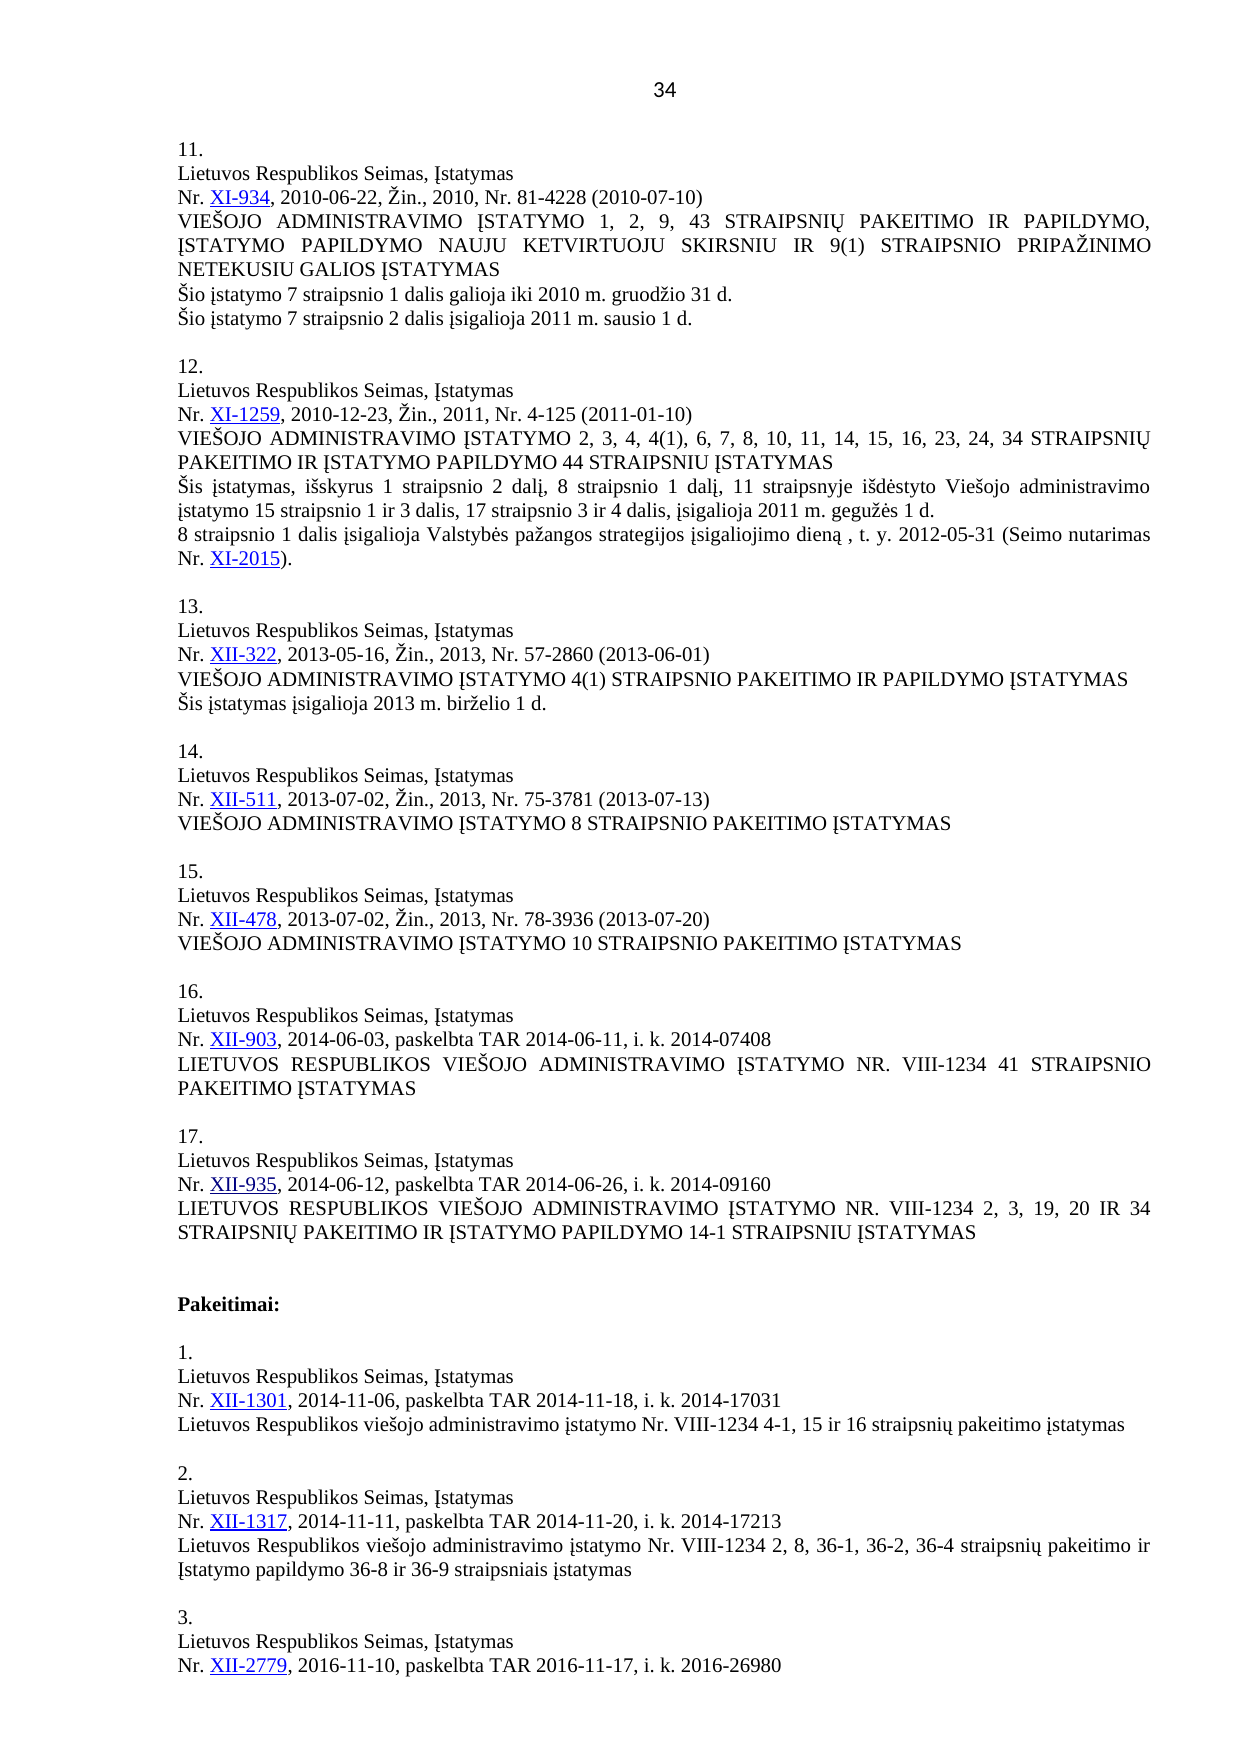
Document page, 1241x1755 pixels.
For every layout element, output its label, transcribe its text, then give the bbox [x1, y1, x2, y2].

text 8 straipsnio 1 dalis įsigalioja Valstybės pažangos strategijos įsigaliojimo dieną , t. y. 2012-05-31 (Seimo nutarimas Nr. XI-2015). [177, 522, 1152, 570]
text Lietuvos Respublikos Seimas, Įstatymas [177, 1364, 1152, 1388]
text Lietuvos Respublikos Seimas, Įstatymas [177, 1629, 1152, 1653]
text Šio įstatymo 7 straipsnio 1 dalis galioja iki 2010 m. gruodžio 31 d. [177, 281, 1152, 306]
text 17. [177, 1124, 1152, 1148]
text Lietuvos Respublikos Seimas, Įstatymas [177, 883, 1152, 907]
text Lietuvos Respublikos Seimas, Įstatymas [177, 1484, 1152, 1509]
text Nr. XII-322, 2013-05-16, Žin., 2013, Nr. 57-2860 (2013-06-01) [177, 642, 1152, 666]
text Šio įstatymo 7 straipsnio 2 dalis įsigalioja 2011 m. sausio 1 d. [177, 306, 1152, 329]
text Pakeitimai: [177, 1292, 1152, 1316]
text Nr. XI-1259, 2010-12-23, Žin., 2011, Nr. 4-125 (2011-01-10) [177, 402, 1152, 426]
text 13. [177, 594, 1152, 618]
text 12. [177, 354, 1152, 378]
text Nr. XII-2779, 2016-11-10, paskelbta TAR 2016-11-17, i. k. 2016-26980 [177, 1653, 1152, 1677]
text VIEŠOJO ADMINISTRAVIMO ĮSTATYMO 4(1) STRAIPSNIO PAKEITIMO IR PAPILDYMO ĮSTATYMAS [177, 666, 1152, 691]
text VIEŠOJO ADMINISTRAVIMO ĮSTATYMO 10 STRAIPSNIO PAKEITIMO ĮSTATYMAS [177, 931, 1152, 955]
text VIEŠOJO ADMINISTRAVIMO ĮSTATYMO 2, 3, 4, 4(1), 6, 7, 8, 10, 11, 14, 15, 16, 23, 24, 34 STRAIPSNIŲ PAKEITIMO IR ĮSTATYMO PAPILDYMO 44 STRAIPSNIU ĮSTATYMAS [177, 426, 1152, 474]
text Šis įstatymas, išskyrus 1 straipsnio 2 dalį, 8 straipsnio 1 dalį, 11 straipsnyje išdėstyto Viešojo administravimo įstatymo 15 straipsnio 1 ir 3 dalis, 17 straipsnio 3 ir 4 dalis, įsigalioja 2011 m. gegužės 1 d. [177, 474, 1152, 522]
text Nr. XII-511, 2013-07-02, Žin., 2013, Nr. 75-3781 (2013-07-13) [177, 787, 1152, 811]
text 1. [177, 1340, 1152, 1364]
text Nr. XII-1301, 2014-11-06, paskelbta TAR 2014-11-18, i. k. 2014-17031 [177, 1388, 1152, 1412]
text Šis įstatymas įsigalioja 2013 m. birželio 1 d. [177, 691, 1152, 714]
text VIEŠOJO ADMINISTRAVIMO ĮSTATYMO 8 STRAIPSNIO PAKEITIMO ĮSTATYMAS [177, 811, 1152, 835]
text Lietuvos Respublikos Seimas, Įstatymas [177, 1003, 1152, 1027]
text LIETUVOS RESPUBLIKOS VIEŠOJO ADMINISTRAVIMO ĮSTATYMO NR. VIII-1234 41 STRAIPSNIO PAKEITIMO ĮSTATYMAS [177, 1051, 1152, 1099]
text Nr. XII-478, 2013-07-02, Žin., 2013, Nr. 78-3936 (2013-07-20) [177, 907, 1152, 931]
text Lietuvos Respublikos Seimas, Įstatymas [177, 161, 1152, 185]
text Lietuvos Respublikos Seimas, Įstatymas [177, 618, 1152, 642]
text Lietuvos Respublikos Seimas, Įstatymas [177, 1148, 1152, 1172]
text Lietuvos Respublikos viešojo administravimo įstatymo Nr. VIII-1234 4-1, 15 ir 16 straipsnių pakeitimo įstatymas [177, 1412, 1152, 1436]
text Lietuvos Respublikos viešojo administravimo įstatymo Nr. VIII-1234 2, 8, 36-1, 36-2, 36-4 straipsnių pakeitimo ir Įstatymo papildymo 36-8 ir 36-9 straipsniais įstatymas [177, 1533, 1152, 1581]
text 14. [177, 739, 1152, 763]
text Lietuvos Respublikos Seimas, Įstatymas [177, 378, 1152, 402]
text 11. [177, 137, 1152, 161]
text Nr. XII-1317, 2014-11-11, paskelbta TAR 2014-11-20, i. k. 2014-17213 [177, 1509, 1152, 1533]
text LIETUVOS RESPUBLIKOS VIEŠOJO ADMINISTRAVIMO ĮSTATYMO NR. VIII-1234 2, 3, 19, 20 IR 34 STRAIPSNIŲ PAKEITIMO IR ĮSTATYMO PAPILDYMO 14-1 STRAIPSNIU ĮSTATYMAS [177, 1196, 1152, 1244]
text VIEŠOJO ADMINISTRAVIMO ĮSTATYMO 1, 2, 9, 43 STRAIPSNIŲ PAKEITIMO IR PAPILDYMO, ĮSTATYMO PAPILDYMO NAUJU KETVIRTUOJU SKIRSNIU IR 9(1) STRAIPSNIO PRIPAŽINIMO NETEKUSIU GALIOS ĮSTATYMAS [177, 209, 1152, 281]
text Nr. XII-935, 2014-06-12, paskelbta TAR 2014-06-26, i. k. 2014-09160 [177, 1172, 1152, 1196]
text 3. [177, 1605, 1152, 1629]
text Nr. XI-934, 2010-06-22, Žin., 2010, Nr. 81-4228 (2010-07-10) [177, 185, 1152, 209]
text Lietuvos Respublikos Seimas, Įstatymas [177, 763, 1152, 787]
text 2. [177, 1461, 1152, 1484]
text 16. [177, 979, 1152, 1003]
text Nr. XII-903, 2014-06-03, paskelbta TAR 2014-06-11, i. k. 2014-07408 [177, 1027, 1152, 1051]
text 15. [177, 859, 1152, 883]
